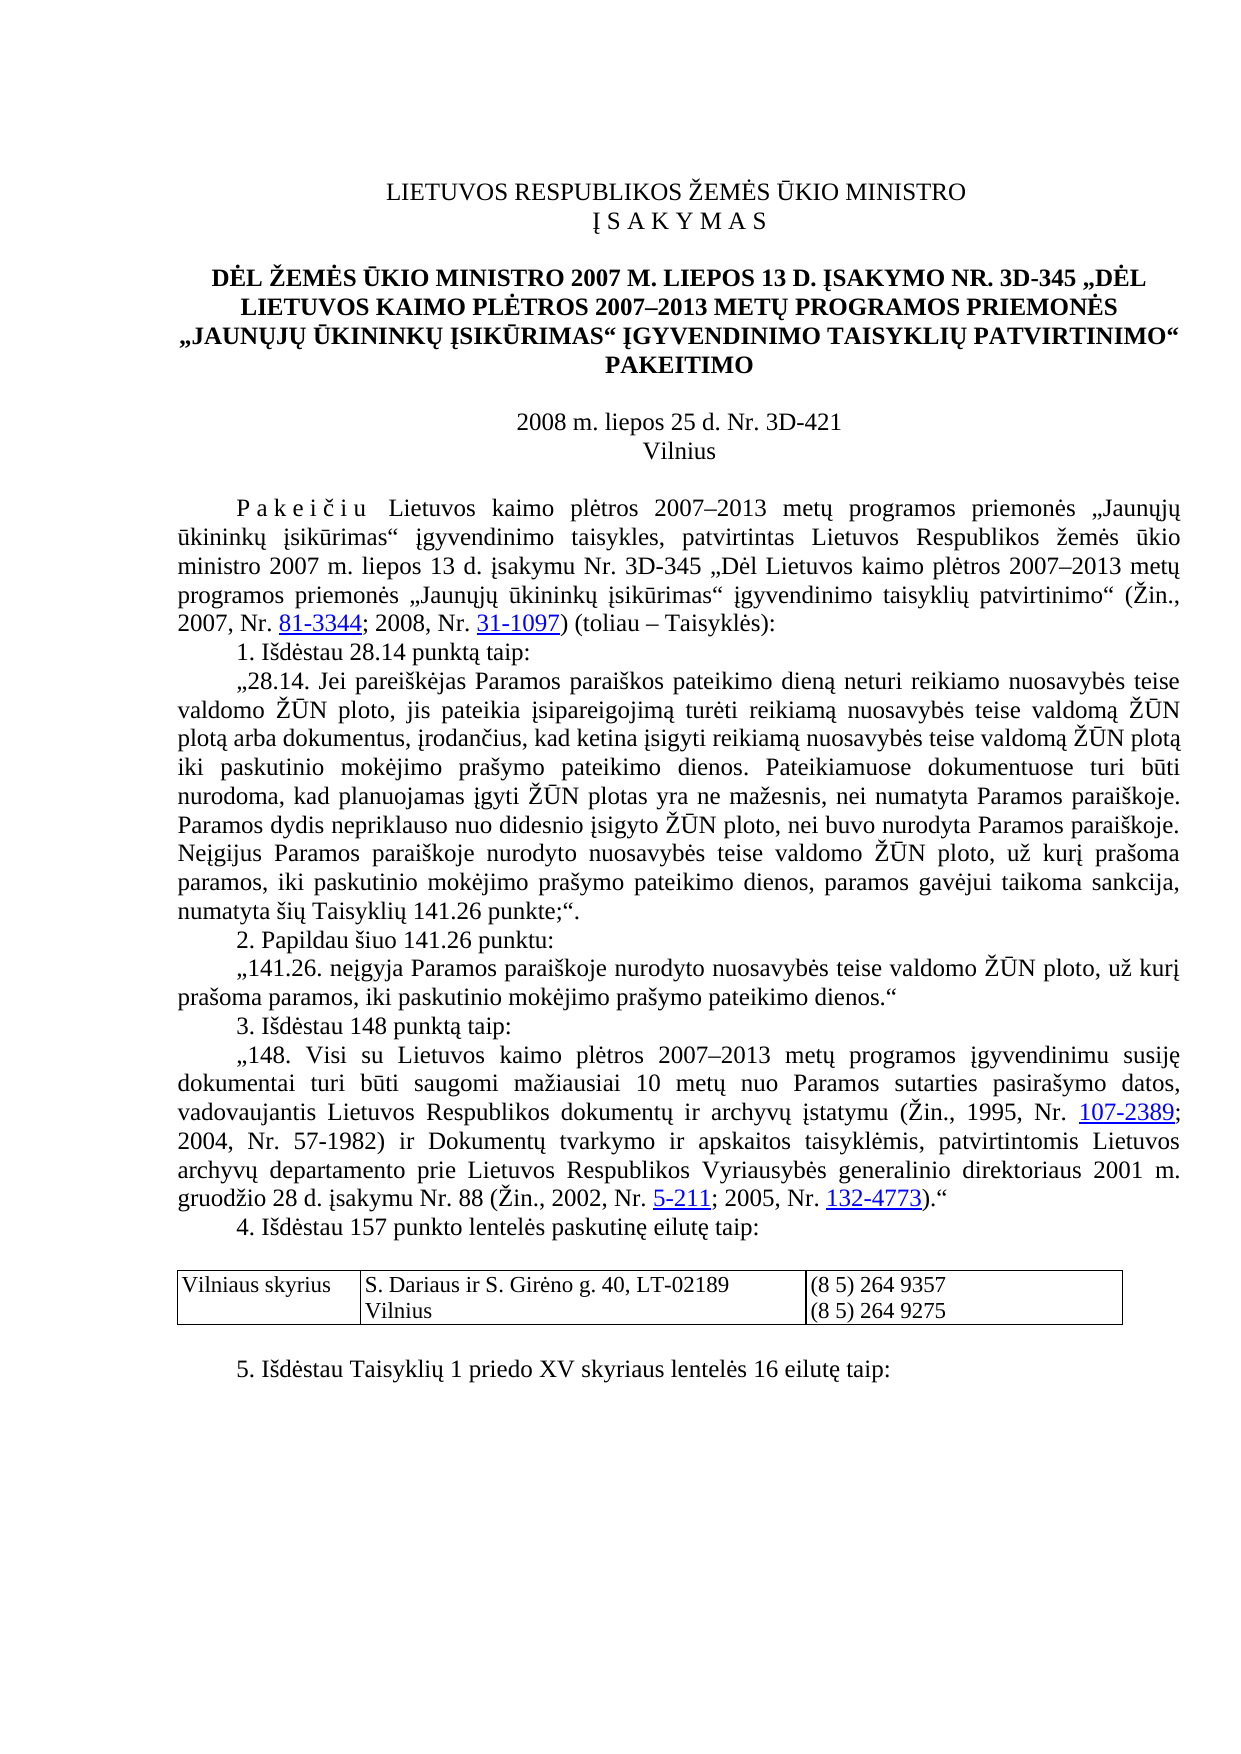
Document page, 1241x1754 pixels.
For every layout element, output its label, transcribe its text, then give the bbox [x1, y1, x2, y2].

text 5. Išdėstau Taisyklių 1 priedo XV skyriaus lentelės 16 eilutę taip: [177, 1354, 1181, 1383]
table_header (8 5) 264 9357 (8 5) 264 9275 [807, 1271, 1122, 1324]
text „28.14. Jei pareiškėjas Paramos paraiškos pateikimo dieną neturi reikiamo nuosavybės teise valdomo ŽŪN ploto, jis pateikia įsipareigojimą turėti reikiamą nuosavybės teise valdomą ŽŪN plotą arba dokumentus, įrodančius, kad ketina įsigyti reikiamą nuosavybės teise valdomą ŽŪN plotą iki paskutinio mokėjimo prašymo pateikimo dienos. Pateikiamuose dokumentuose turi būti nurodoma, kad planuojamas įgyti ŽŪN plotas yra ne mažesnis, nei numatyta Paramos paraiškoje. Paramos dydis nepriklauso nuo didesnio įsigyto ŽŪN ploto, nei buvo nurodyta Paramos paraiškoje. Neįgijus Paramos paraiškoje nurodyto nuosavybės teise valdomo ŽŪN ploto, už kurį prašoma paramos, iki paskutinio mokėjimo prašymo pateikimo dienos, paramos gavėjui taikoma sankcija, numatyta šių Taisyklių 141.26 punkte;“. [177, 666, 1181, 925]
text DĖL ŽEMĖS ŪKIO MINISTRO 2007 M. LIEPOS 13 D. ĮSAKYMO NR. 3D-345 „DĖL LIETUVOS KAIMO PLĖTROS 2007–2013 METŲ PROGRAMOS PRIEMONĖS „JAUNŲJŲ ŪKININKŲ ĮSIKŪRIMAS“ ĮGYVENDINIMO TAISYKLIŲ PATVIRTINIMO“ PAKEITIMO [177, 263, 1181, 378]
text ĮSAKYMAS [177, 206, 1181, 235]
text 3. Išdėstau 148 punktą taip: [177, 1011, 1181, 1040]
text LIETUVOS RESPUBLIKOS ŽEMĖS ŪKIO MINISTRO [177, 177, 1181, 206]
text 4. Išdėstau 157 punkto lentelės paskutinę eilutę taip: [177, 1212, 1181, 1241]
text 1. Išdėstau 28.14 punktą taip: [177, 637, 1181, 666]
text 2008 m. liepos 25 d. Nr. 3D-421 [177, 407, 1181, 436]
text 2. Papildau šiuo 141.26 punktu: [177, 925, 1181, 953]
text Pakeičiu Lietuvos kaimo plėtros 2007–2013 metų programos priemonės „Jaunųjų ūkininkų įsikūrimas“ įgyvendinimo taisykles, patvirtintas Lietuvos Respublikos žemės ūkio ministro 2007 m. liepos 13 d. įsakymu Nr. 3D-345 „Dėl Lietuvos kaimo plėtros 2007–2013 metų programos priemonės „Jaunųjų ūkininkų įsikūrimas“ įgyvendinimo taisyklių patvirtinimo“ (Žin., 2007, Nr. 81-3344; 2008, Nr. 31-1097) (toliau – Taisyklės): [177, 493, 1181, 637]
table_header Vilniaus skyrius [178, 1271, 360, 1324]
text „148. Visi su Lietuvos kaimo plėtros 2007–2013 metų programos įgyvendinimu susiję dokumentai turi būti saugomi mažiausiai 10 metų nuo Paramos sutarties pasirašymo datos, vadovaujantis Lietuvos Respublikos dokumentų ir archyvų įstatymu (Žin., 1995, Nr. 107-2389; 2004, Nr. 57-1982) ir Dokumentų tvarkymo ir apskaitos taisyklėmis, patvirtintomis Lietuvos archyvų departamento prie Lietuvos Respublikos Vyriausybės generalinio direktoriaus 2001 m. gruodžio 28 d. įsakymu Nr. 88 (Žin., 2002, Nr. 5-211; 2005, Nr. 132-4773).“ [177, 1040, 1181, 1212]
table_header S. Dariaus ir S. Girėno g. 40, LT-02189 Vilnius [361, 1271, 805, 1324]
text „141.26. neįgyja Paramos paraiškoje nurodyto nuosavybės teise valdomo ŽŪN ploto, už kurį prašoma paramos, iki paskutinio mokėjimo prašymo pateikimo dienos.“ [177, 953, 1181, 1011]
text Vilnius [177, 436, 1181, 465]
